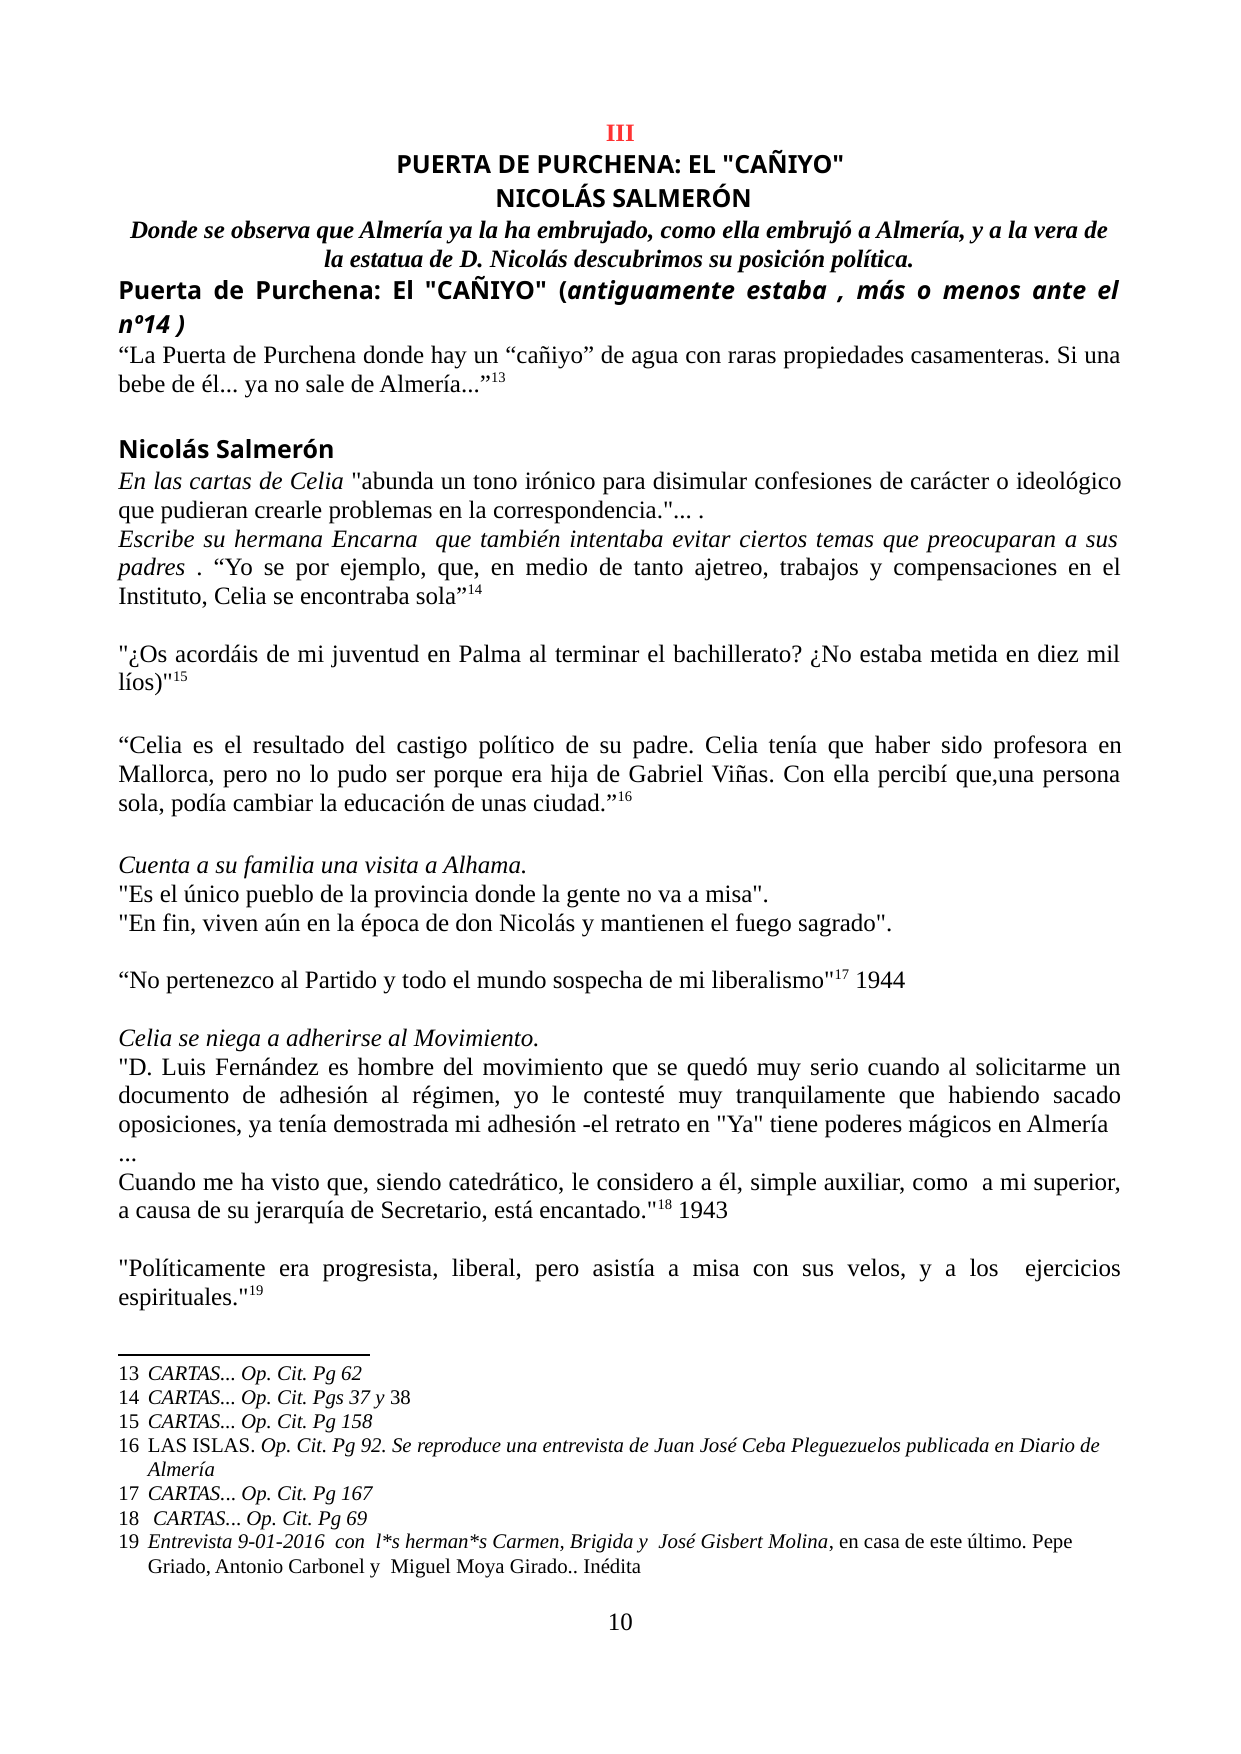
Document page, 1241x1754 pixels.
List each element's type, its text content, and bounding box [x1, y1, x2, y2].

text "En fin, viven aún en la época de don Nicolás y mantienen el fuego sagrado". [118, 908, 1122, 937]
text "¿Os acordáis de mi juventud en Palma al terminar el bachillerato? ¿No estaba metida en diez mil líos)" [118, 639, 1122, 696]
text “No pertenezco al Partido y todo el mundo sospecha de mi liberalismo" 1944 [118, 966, 1122, 994]
text NICOLÁS SALMERÓN [118, 181, 1122, 215]
text CARTAS... Op. Cit. Pg 158 [118, 1409, 1122, 1433]
text III [118, 118, 1122, 147]
text “La Puerta de Purchena donde hay un “cañiyo” de agua con raras propiedades casamenteras. Si una bebe de él... ya no sale de Almería...” [118, 341, 1122, 398]
text En las cartas de Celia "abunda un tono irónico para disimular confesiones de carácter o ideológico que pudieran crearle problemas en la correspondencia."... . [118, 466, 1122, 524]
text "Es el único pueblo de la provincia donde la gente no va a misa". [118, 879, 1122, 908]
text Entrevista 9-01-2016 con l*s herman*s Carmen, Brigida y José Gisbert Molina, en casa de este último. Pepe Griado, Antonio Carbonel y Miguel Moya Girado.. Inédita [118, 1529, 1122, 1578]
text CARTAS... Op. Cit. Pgs 37 y 38 [118, 1385, 1122, 1409]
text PUERTA DE PURCHENA: EL "CAÑIYO" [118, 147, 1122, 181]
text Escribe su hermana Encarna que también intentaba evitar ciertos temas que preocuparan a sus padres . “Yo se por ejemplo, que, en medio de tanto ajetreo, trabajos y compensaciones en el Instituto, Celia se encontraba sola” [118, 524, 1122, 610]
text Puerta de Purchena: El "CAÑIYO" (antiguamente estaba , más o menos ante el nº14 ) [118, 272, 1122, 341]
text CARTAS... Op. Cit. Pg 62 [118, 1361, 1122, 1385]
text “Celia es el resultado del castigo político de su padre. Celia tenía que haber sido profesora en Mallorca, pero no lo pudo ser porque era hija de Gabriel Viñas. Con ella percibí que,una persona sola, podía cambiar la educación de unas ciudad.” [118, 730, 1122, 817]
text Donde se observa que Almería ya la ha embrujado, como ella embrujó a Almería, y a la vera de la estatua de D. Nicolás descubrimos su posición política. [118, 215, 1122, 272]
text ... [118, 1138, 1122, 1167]
text CARTAS... Op. Cit. Pg 69 [118, 1505, 1122, 1529]
text CARTAS... Op. Cit. Pg 167 [118, 1481, 1122, 1505]
text Celia se niega a adherirse al Movimiento. [118, 1023, 1122, 1052]
text Cuenta a su familia una visita a Alhama. [118, 851, 1122, 879]
text LAS ISLAS. Op. Cit. Pg 92. Se reproduce una entrevista de Juan José Ceba Pleguezuelos publicada en Diario de Almería [118, 1433, 1122, 1481]
text "D. Luis Fernández es hombre del movimiento que se quedó muy serio cuando al solicitarme un documento de adhesión al régimen, yo le contesté muy tranquilamente que habiendo sacado oposiciones, ya tenía demostrada mi adhesión -el retrato en "Ya" tiene poderes mágicos en Almería [118, 1052, 1122, 1138]
text "Políticamente era progresista, liberal, pero asistía a misa con sus velos, y a los ejercicios espirituales." [118, 1253, 1122, 1311]
text Cuando me ha visto que, siendo catedrático, le considero a él, simple auxiliar, como a mi superior, a causa de su jerarquía de Secretario, está encantado." 1943 [118, 1167, 1122, 1224]
text Nicolás Salmerón [118, 432, 1122, 466]
